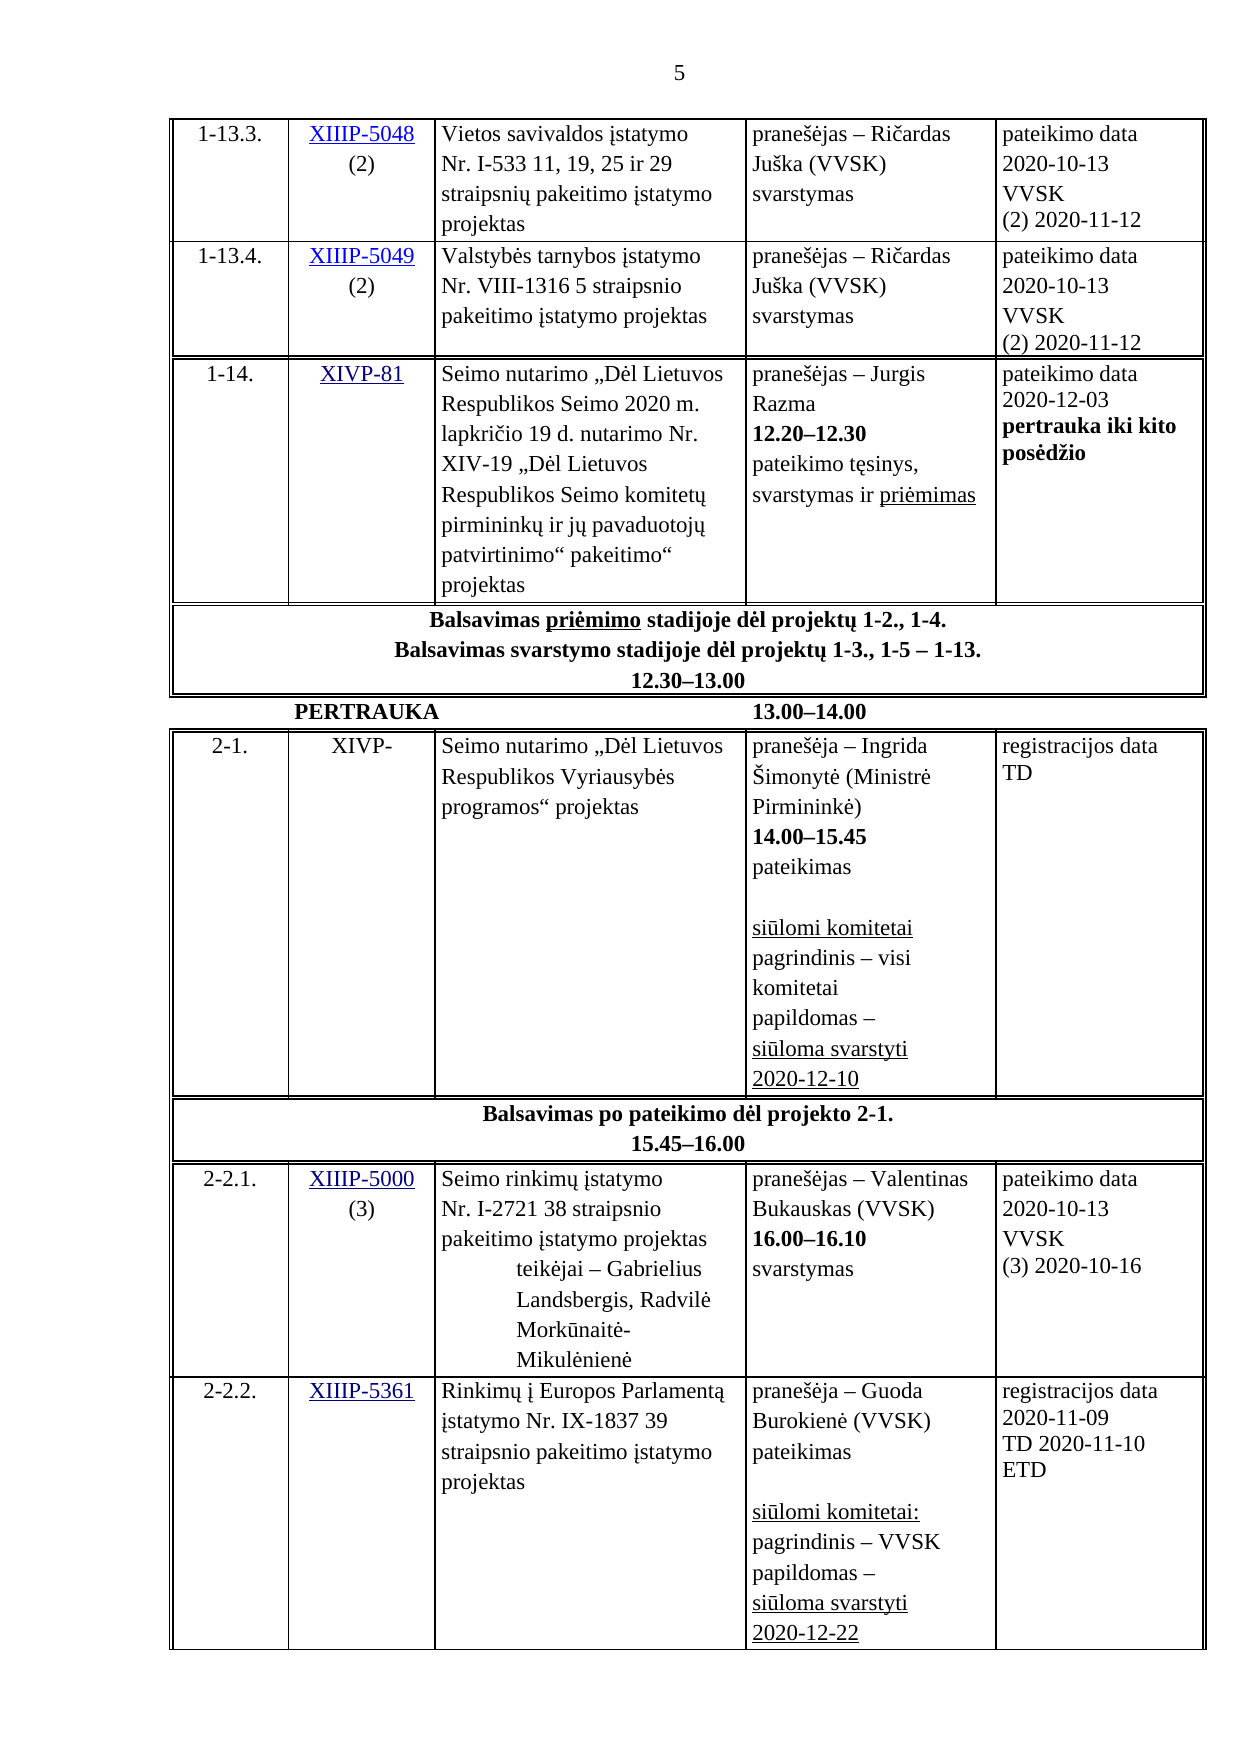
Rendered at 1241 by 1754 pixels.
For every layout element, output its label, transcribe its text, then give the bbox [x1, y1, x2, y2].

table_cell 2-2.1. [174, 1165, 288, 1376]
table_cell XIVP- [289, 733, 434, 1095]
table_cell Seimo nutarimo „Dėl Lietuvos Respublikos Seimo 2020 m. lapkričio 19 d. nutarimo Nr. XIV-19 „Dėl Lietuvos Respublikos Seimo komitetų pirmininkų ir jų pavaduotojų patvirtinimo“ pakeitimo“ projektas [436, 360, 745, 602]
table_cell [1207, 118, 1240, 241]
table_cell pranešėjas – Ričardas Juška (VVSK) svarstymas [747, 242, 995, 355]
table_cell Balsavimas priėmimo stadijoje dėl projektų 1-2., 1-4. Balsavimas svarstymo stadijoje dėl projektų 1-3., 1-5 – 1-13. 12.30–13.00 [174, 606, 1202, 693]
table_cell XIVP-81 [289, 360, 434, 602]
table_cell XIIIP-5000 (3) [289, 1165, 434, 1376]
table_cell pateikimo data 2020-10-13 VVSK (3) 2020-10-16 [997, 1165, 1202, 1376]
table_cell 1-13.3. [174, 120, 288, 241]
table_cell [1207, 241, 1240, 355]
table_cell Vietos savivaldos įstatymo Nr. I-533 11, 19, 25 ir 29 straipsnių pakeitimo įstatymo projektas [436, 120, 745, 241]
table_cell 13.00–14.00 [746, 698, 996, 728]
table_cell Balsavimas po pateikimo dėl projekto 2-1. 15.45–16.00 [174, 1100, 1202, 1160]
table_cell [1205, 693, 1240, 728]
table_cell 2-1. [174, 733, 288, 1095]
table_cell pranešėja – Guoda Burokienė (VVSK) pateikimas siūlomi komitetai: pagrindinis – VVSK papildomas – siūloma svarstyti 2020-12-22 [747, 1378, 995, 1649]
table_cell 2-2.2. [174, 1378, 288, 1649]
table_cell Seimo rinkimų įstatymo Nr. I-2721 38 straipsnio pakeitimo įstatymo projektas teikėjai – Gabrielius Landsbergis, Radvilė Morkūnaitė-Mikulėnienė [436, 1165, 745, 1376]
table_cell [1207, 1160, 1240, 1376]
table_cell Rinkimų į Europos Parlamentą įstatymo Nr. IX-1837 39 straipsnio pakeitimo įstatymo projektas [436, 1378, 745, 1649]
table_cell XIIIP-5049 (2) [289, 242, 434, 355]
table_cell Valstybės tarnybos įstatymo Nr. VIII-1316 5 straipsnio pakeitimo įstatymo projektas [436, 242, 745, 355]
table_cell pateikimo data 2020-10-13 VVSK (2) 2020-11-12 [997, 242, 1202, 355]
table_cell [1207, 602, 1240, 693]
table_cell [1207, 728, 1240, 1095]
table_cell Seimo nutarimo „Dėl Lietuvos Respublikos Vyriausybės programos“ projektas [436, 733, 745, 1095]
table_cell [171, 698, 288, 728]
table_cell pranešėjas – Ričardas Juška (VVSK) svarstymas [747, 120, 995, 241]
table_cell pranešėja – Ingrida Šimonytė (Ministrė Pirmininkė) 14.00–15.45 pateikimas siūlomi komitetai pagrindinis – visi komitetai papildomas – siūloma svarstyti 2020-12-10 [747, 733, 995, 1095]
table_cell [1207, 355, 1240, 602]
table_cell XIIIP-5048 (2) [289, 120, 434, 241]
table_cell [996, 698, 1204, 728]
table_cell pranešėjas – Jurgis Razma 12.20–12.30 pateikimo tęsinys, svarstymas ir priėmimas [747, 360, 995, 602]
table_cell PERTRAUKA [288, 698, 746, 728]
table_cell [1207, 1376, 1240, 1649]
table_cell XIIIP-5361 [289, 1378, 434, 1649]
table_cell pranešėjas – Valentinas Bukauskas (VVSK) 16.00–16.10 svarstymas [747, 1165, 995, 1376]
table_cell 1-13.4. [174, 242, 288, 355]
table_cell pateikimo data 2020-10-13 VVSK (2) 2020-11-12 [997, 120, 1202, 241]
table_cell pateikimo data 2020-12-03 pertrauka iki kito posėdžio [997, 360, 1202, 602]
table_cell [1207, 1095, 1240, 1160]
table_cell registracijos data 2020-11-09 TD 2020-11-10 ETD [997, 1378, 1202, 1649]
table_cell registracijos data TD [997, 733, 1202, 1095]
table_cell 1-14. [174, 360, 288, 602]
